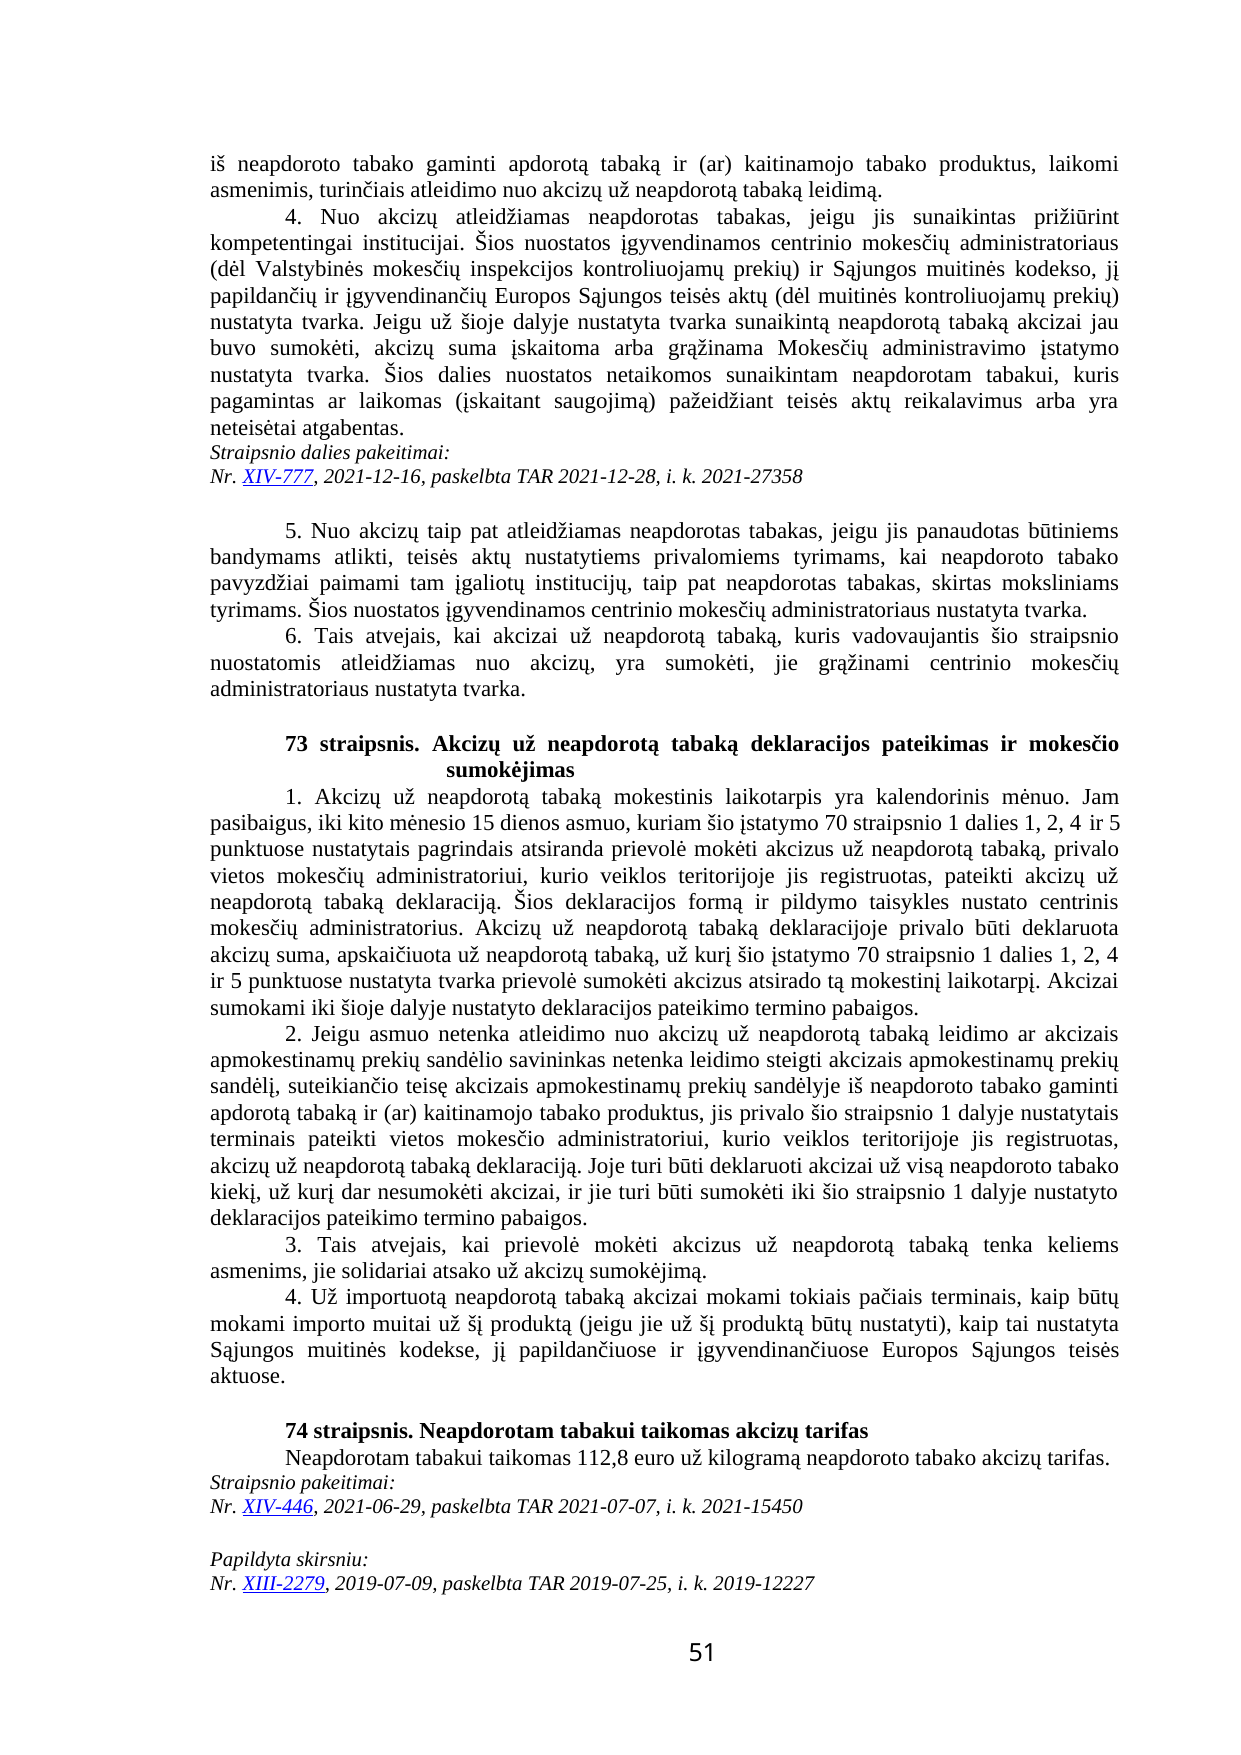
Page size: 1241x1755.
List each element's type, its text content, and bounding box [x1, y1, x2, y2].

text 4. Už importuotą neapdorotą tabaką akcizai mokami tokiais pačiais terminais, kaip būtų mokami importo muitai už šį produktą (jeigu jie už šį produktą būtų nustatyti), kaip tai nustatyta Sąjungos muitinės kodekse, jį papildančiuose ir įgyvendinančiuose Europos Sąjungos teisės aktuose. [210, 1283, 1120, 1389]
text 1. Akcizų už neapdorotą tabaką mokestinis laikotarpis yra kalendorinis mėnuo. Jam pasibaigus, iki kito mėnesio 15 dienos asmuo, kuriam šio įstatymo 70 straipsnio 1 dalies 1, 2, 4 ir 5 punktuose nustatytais pagrindais atsiranda prievolė mokėti akcizus už neapdorotą tabaką, privalo vietos mokesčių administratoriui, kurio veiklos teritorijoje jis registruotas, pateikti akcizų už neapdorotą tabaką deklaraciją. Šios deklaracijos formą ir pildymo taisykles nustato centrinis mokesčių administratorius. Akcizų už neapdorotą tabaką deklaracijoje privalo būti deklaruota akcizų suma, apskaičiuota už neapdorotą tabaką, už kurį šio įstatymo 70 straipsnio 1 dalies 1, 2, 4 ir 5 punktuose nustatyta tvarka prievolė sumokėti akcizus atsirado tą mokestinį laikotarpį. Akcizai sumokami iki šioje dalyje nustatyto deklaracijos pateikimo termino pabaigos. [210, 783, 1120, 1020]
text 3. Tais atvejais, kai prievolė mokėti akcizus už neapdorotą tabaką tenka keliems asmenims, jie solidariai atsako už akcizų sumokėjimą. [210, 1231, 1120, 1283]
text Straipsnio dalies pakeitimai: [210, 440, 1120, 464]
text 74 straipsnis. Neapdorotam tabakui taikomas akcizų tarifas [210, 1418, 1120, 1444]
text Neapdorotam tabakui taikomas 112,8 euro už kilogramą neapdoroto tabako akcizų tarifas. [210, 1444, 1120, 1470]
text iš neapdoroto tabako gaminti apdorotą tabaką ir (ar) kaitinamojo tabako produktus, laikomi asmenimis, turinčiais atleidimo nuo akcizų už neapdorotą tabaką leidimą. [210, 150, 1120, 203]
text Nr. XIII-2279, 2019-07-09, paskelbta TAR 2019-07-25, i. k. 2019-12227 [210, 1571, 1120, 1595]
text 6. Tais atvejais, kai akcizai už neapdorotą tabaką, kuris vadovaujantis šio straipsnio nuostatomis atleidžiamas nuo akcizų, yra sumokėti, jie grąžinami centrinio mokesčių administratoriaus nustatyta tvarka. [210, 622, 1120, 701]
text 2. Jeigu asmuo netenka atleidimo nuo akcizų už neapdorotą tabaką leidimo ar akcizais apmokestinamų prekių sandėlio savininkas netenka leidimo steigti akcizais apmokestinamų prekių sandėlį, suteikiančio teisę akcizais apmokestinamų prekių sandėlyje iš neapdoroto tabako gaminti apdorotą tabaką ir (ar) kaitinamojo tabako produktus, jis privalo šio straipsnio 1 dalyje nustatytais terminais pateikti vietos mokesčio administratoriui, kurio veiklos teritorijoje jis registruotas, akcizų už neapdorotą tabaką deklaraciją. Joje turi būti deklaruoti akcizai už visą neapdoroto tabako kiekį, už kurį dar nesumokėti akcizai, ir jie turi būti sumokėti iki šio straipsnio 1 dalyje nustatyto deklaracijos pateikimo termino pabaigos. [210, 1020, 1120, 1231]
text Papildyta skirsniu: [210, 1547, 1120, 1571]
text Nr. XIV-777, 2021-12-16, paskelbta TAR 2021-12-28, i. k. 2021-27358 [210, 464, 1120, 488]
text Straipsnio pakeitimai: [210, 1470, 1120, 1494]
text 4. Nuo akcizų atleidžiamas neapdorotas tabakas, jeigu jis sunaikintas prižiūrint kompetentingai institucijai. Šios nuostatos įgyvendinamos centrinio mokesčių administratoriaus (dėl Valstybinės mokesčių inspekcijos kontroliuojamų prekių) ir Sąjungos muitinės kodekso, jį papildančių ir įgyvendinančių Europos Sąjungos teisės aktų (dėl muitinės kontroliuojamų prekių) nustatyta tvarka. Jeigu už šioje dalyje nustatyta tvarka sunaikintą neapdorotą tabaką akcizai jau buvo sumokėti, akcizų suma įskaitoma arba grąžinama Mokesčių administravimo įstatymo nustatyta tvarka. Šios dalies nuostatos netaikomos sunaikintam neapdorotam tabakui, kuris pagamintas ar laikomas (įskaitant saugojimą) pažeidžiant teisės aktų reikalavimus arba yra neteisėtai atgabentas. [210, 203, 1120, 440]
text Nr. XIV-446, 2021-06-29, paskelbta TAR 2021-07-07, i. k. 2021-15450 [210, 1494, 1120, 1518]
text 5. Nuo akcizų taip pat atleidžiamas neapdorotas tabakas, jeigu jis panaudotas būtiniems bandymams atlikti, teisės aktų nustatytiems privalomiems tyrimams, kai neapdoroto tabako pavyzdžiai paimami tam įgaliotų institucijų, taip pat neapdorotas tabakas, skirtas moksliniams tyrimams. Šios nuostatos įgyvendinamos centrinio mokesčių administratoriaus nustatyta tvarka. [210, 517, 1120, 622]
text 73 straipsnis. Akcizų už neapdorotą tabaką deklaracijos pateikimas ir mokesčio sumokėjimas [285, 730, 1120, 783]
